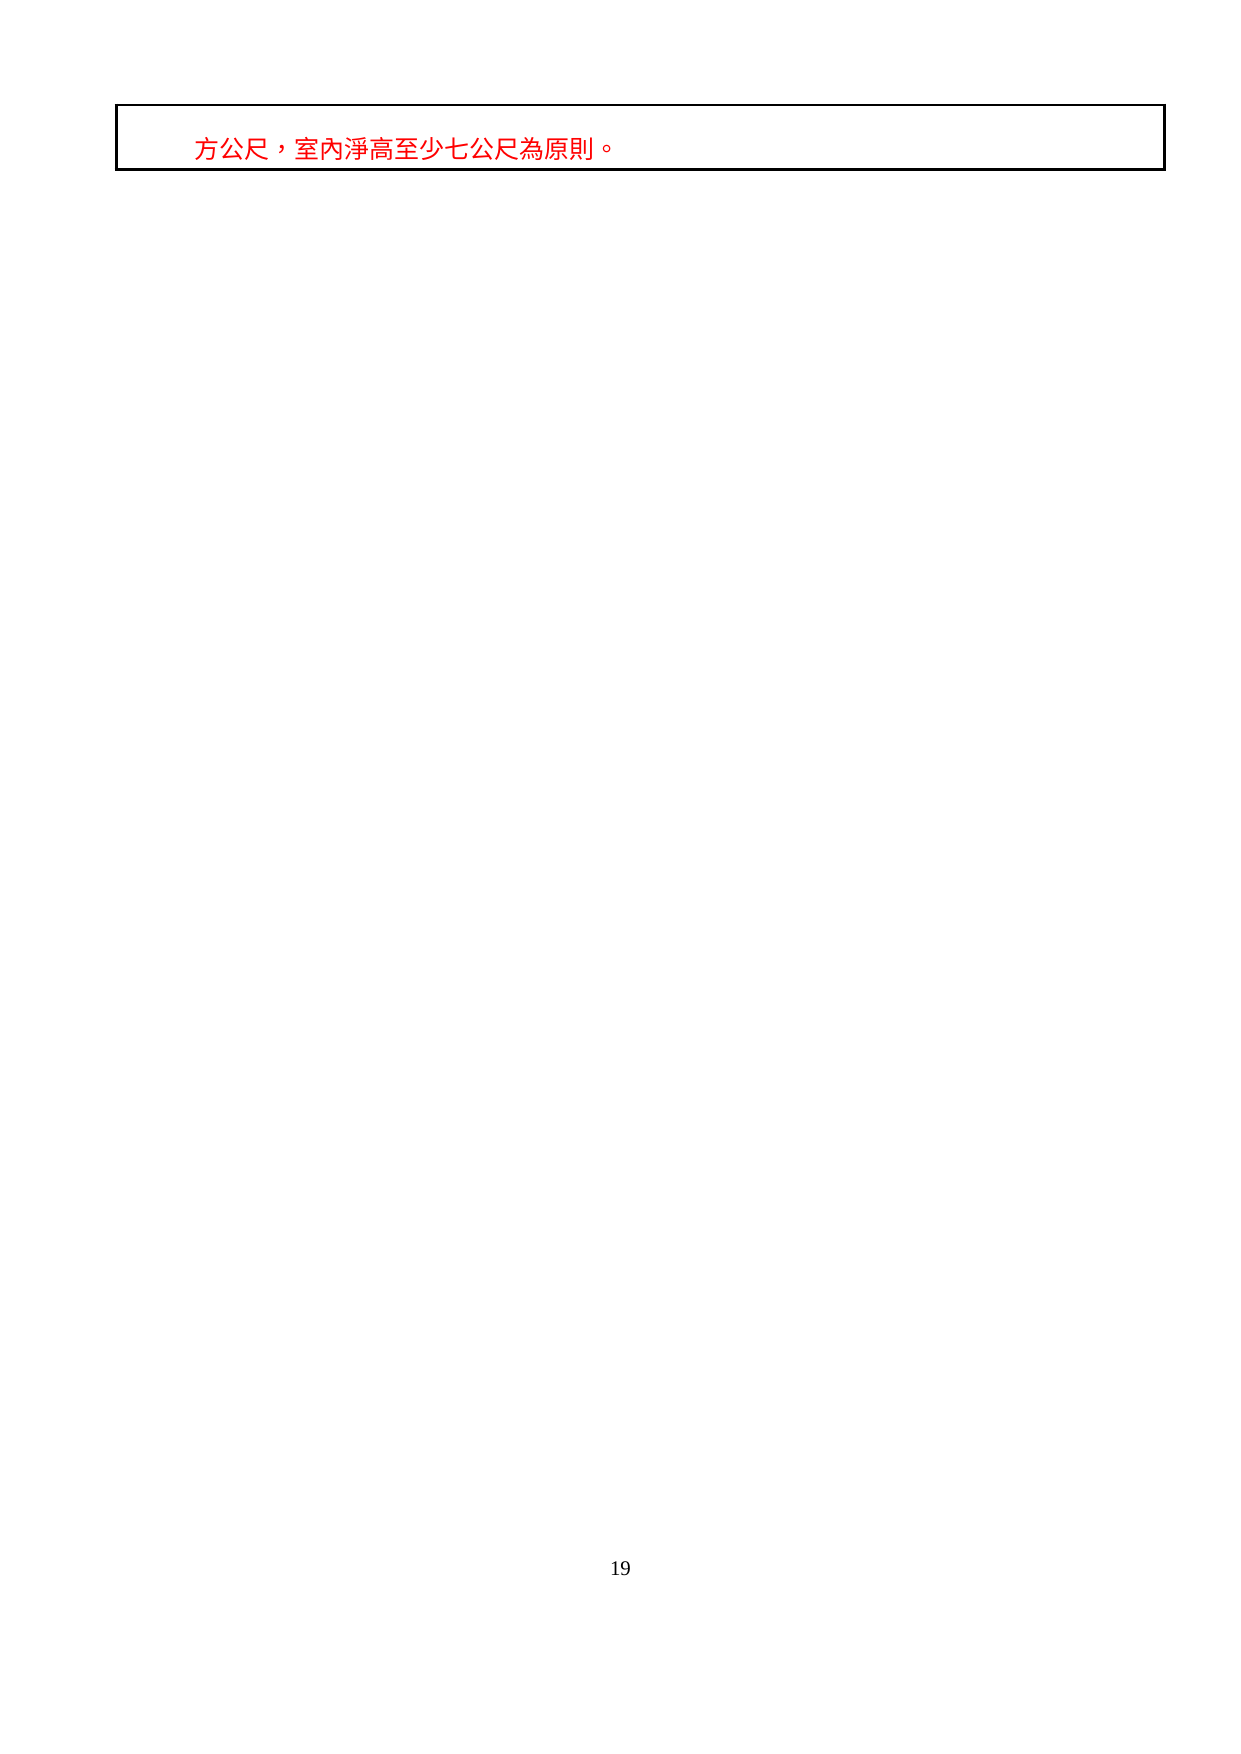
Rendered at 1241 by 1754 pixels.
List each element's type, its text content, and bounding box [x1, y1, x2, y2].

table_cell 方公尺，室內淨高至少七公尺為原則。 [118, 106, 1163, 168]
